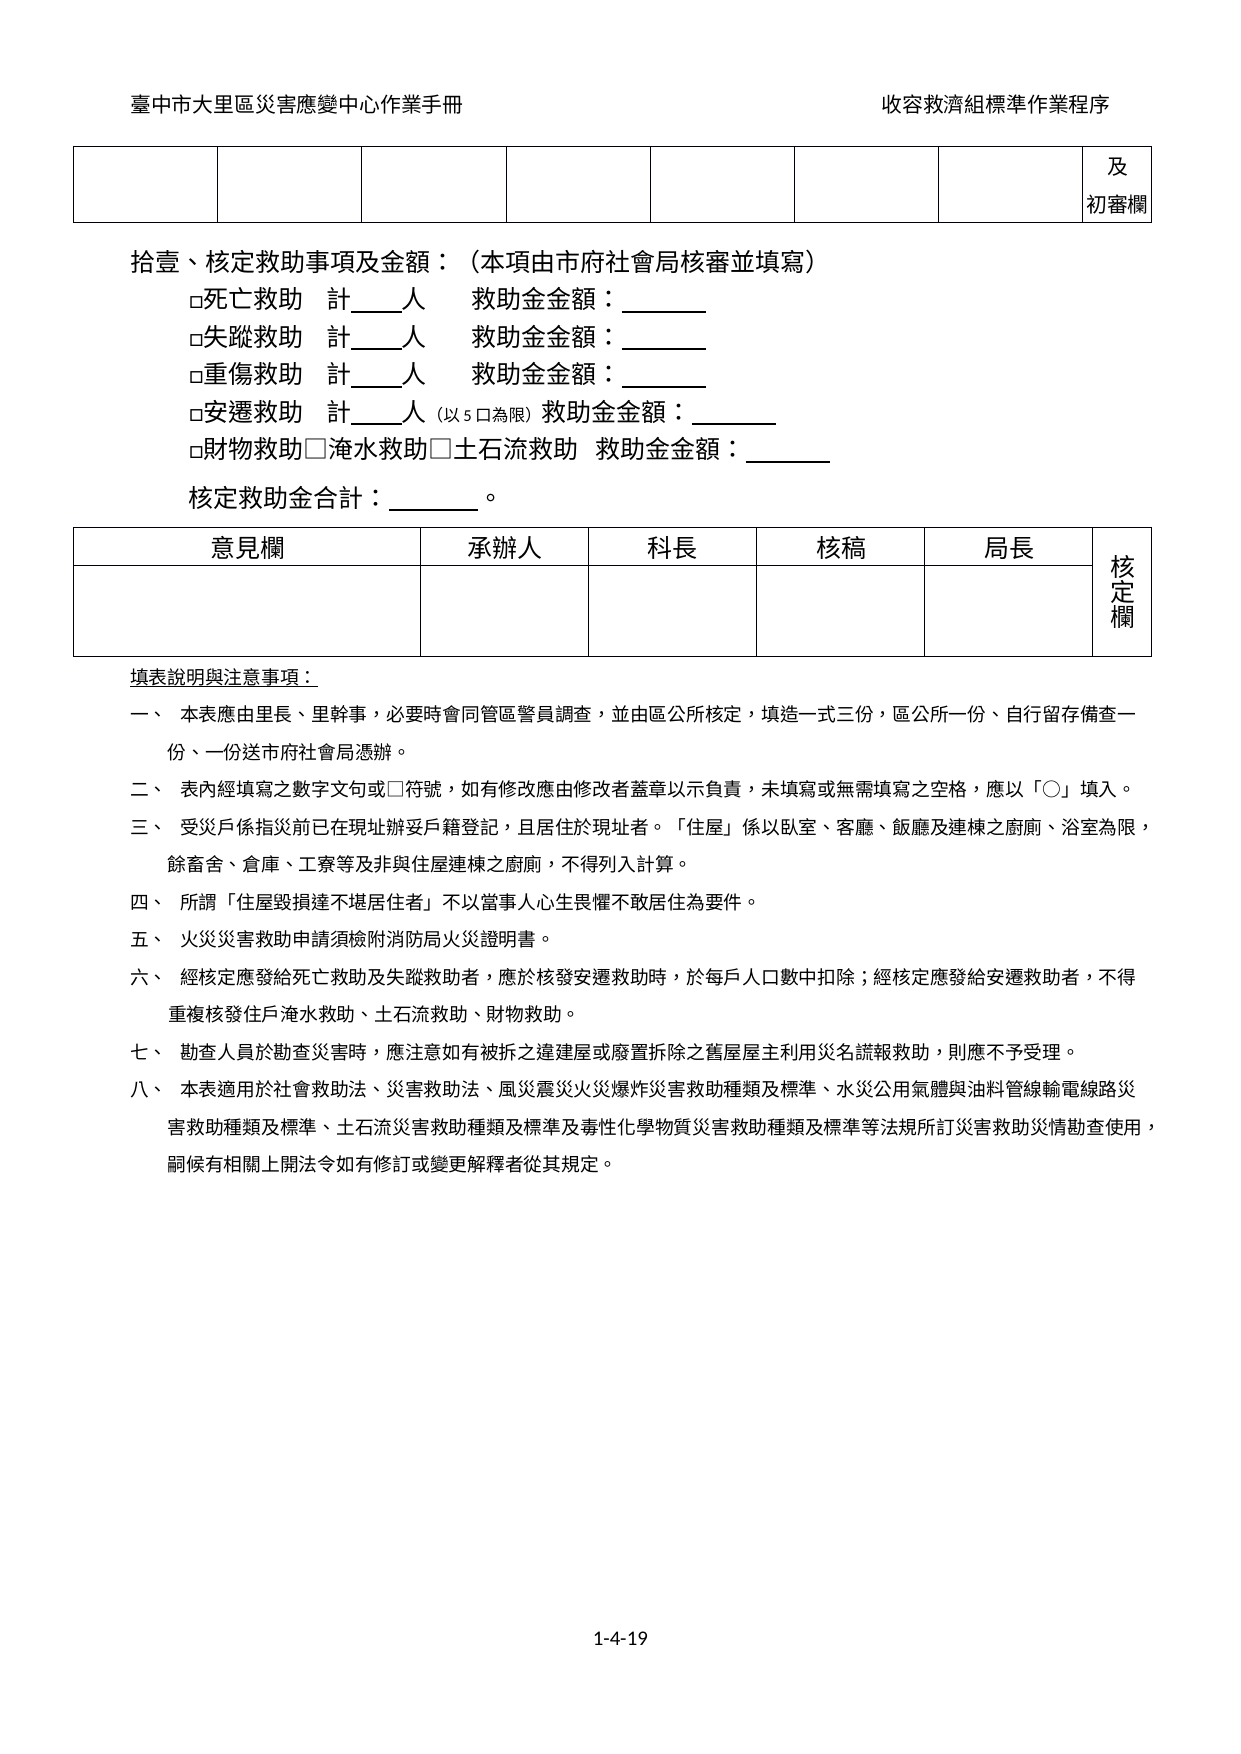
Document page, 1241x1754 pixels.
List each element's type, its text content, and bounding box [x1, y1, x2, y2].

table_header 科長 [589, 528, 756, 565]
list 表內經填寫之數字文句或□符號，如有修改應由修改者蓋章以示負責，未填寫或無需填寫之空格，應以「○」填入。 [130, 770, 1154, 807]
list 所謂「住屋毀損達不堪居住者」不以當事人心生畏懼不敢居住為要件。 [130, 882, 1154, 920]
text 核定救助金合計： 。 [188, 478, 1110, 515]
table_cell [925, 566, 1092, 656]
text □財物救助□淹水救助□土石流救助 救助金金額： [188, 429, 1110, 467]
table_cell [757, 566, 924, 656]
table_cell [421, 566, 588, 656]
table_cell [507, 147, 650, 222]
table_cell [74, 566, 420, 656]
list 本表適用於社會救助法、災害救助法、風災震災火災爆炸災害救助種類及標準、水災公用氣體與油料管線輸電線路災害救助種類及標準、土石流災害救助種類及標準及毒性化學物質災害救助種類及標準等法規所訂災害救助災情勘查使用，嗣候有相關上開法令如有修訂或變更解釋者從其規定。 [130, 1070, 1154, 1182]
list 火災災害救助申請須檢附消防局火災證明書。 [130, 920, 1154, 957]
text □重傷救助 計 人 救助金金額： [188, 354, 1110, 392]
table_header 核定欄 [1093, 528, 1151, 656]
text □安遷救助 計 人（以5口為限）救助金金額： [188, 392, 1110, 429]
table_header 承辦人 [421, 528, 588, 565]
table_header 核稿 [757, 528, 924, 565]
text □失蹤救助 計 人 救助金金額： [188, 317, 1110, 354]
list 勘查人員於勘查災害時，應注意如有被拆之違建屋或廢置拆除之舊屋屋主利用災名謊報救助，則應不予受理。 [130, 1032, 1154, 1070]
table_cell [74, 147, 217, 222]
table_cell [589, 566, 756, 656]
list 受災戶係指災前已在現址辦妥戶籍登記，且居住於現址者。「住屋」係以臥室、客廳、飯廳及連棟之廚廁、浴室為限，餘畜舍、倉庫、工寮等及非與住屋連棟之廚廁，不得列入計算。 [130, 807, 1154, 882]
text 填表說明與注意事項： [130, 657, 1110, 695]
list 經核定應發給死亡救助及失蹤救助者，應於核發安遷救助時，於每戶人口數中扣除；經核定應發給安遷救助者，不得重複核發住戶淹水救助、土石流救助、財物救助。 [130, 957, 1154, 1032]
table_header 意見欄 [74, 528, 420, 565]
table_cell [362, 147, 506, 222]
table_cell [939, 147, 1082, 222]
table_cell [218, 147, 361, 222]
text □死亡救助 計 人 救助金金額： [188, 279, 1110, 317]
table_cell [651, 147, 794, 222]
table_header 及 初審欄 [1083, 147, 1151, 222]
table_header 局長 [925, 528, 1092, 565]
table_cell [795, 147, 938, 222]
text 拾壹、核定救助事項及金額：（本項由市府社會局核審並填寫） [130, 242, 1110, 279]
list 本表應由里長、里幹事，必要時會同管區警員調查，並由區公所核定，填造一式三份，區公所一份、自行留存備查一份、一份送市府社會局憑辦。 [130, 695, 1154, 770]
